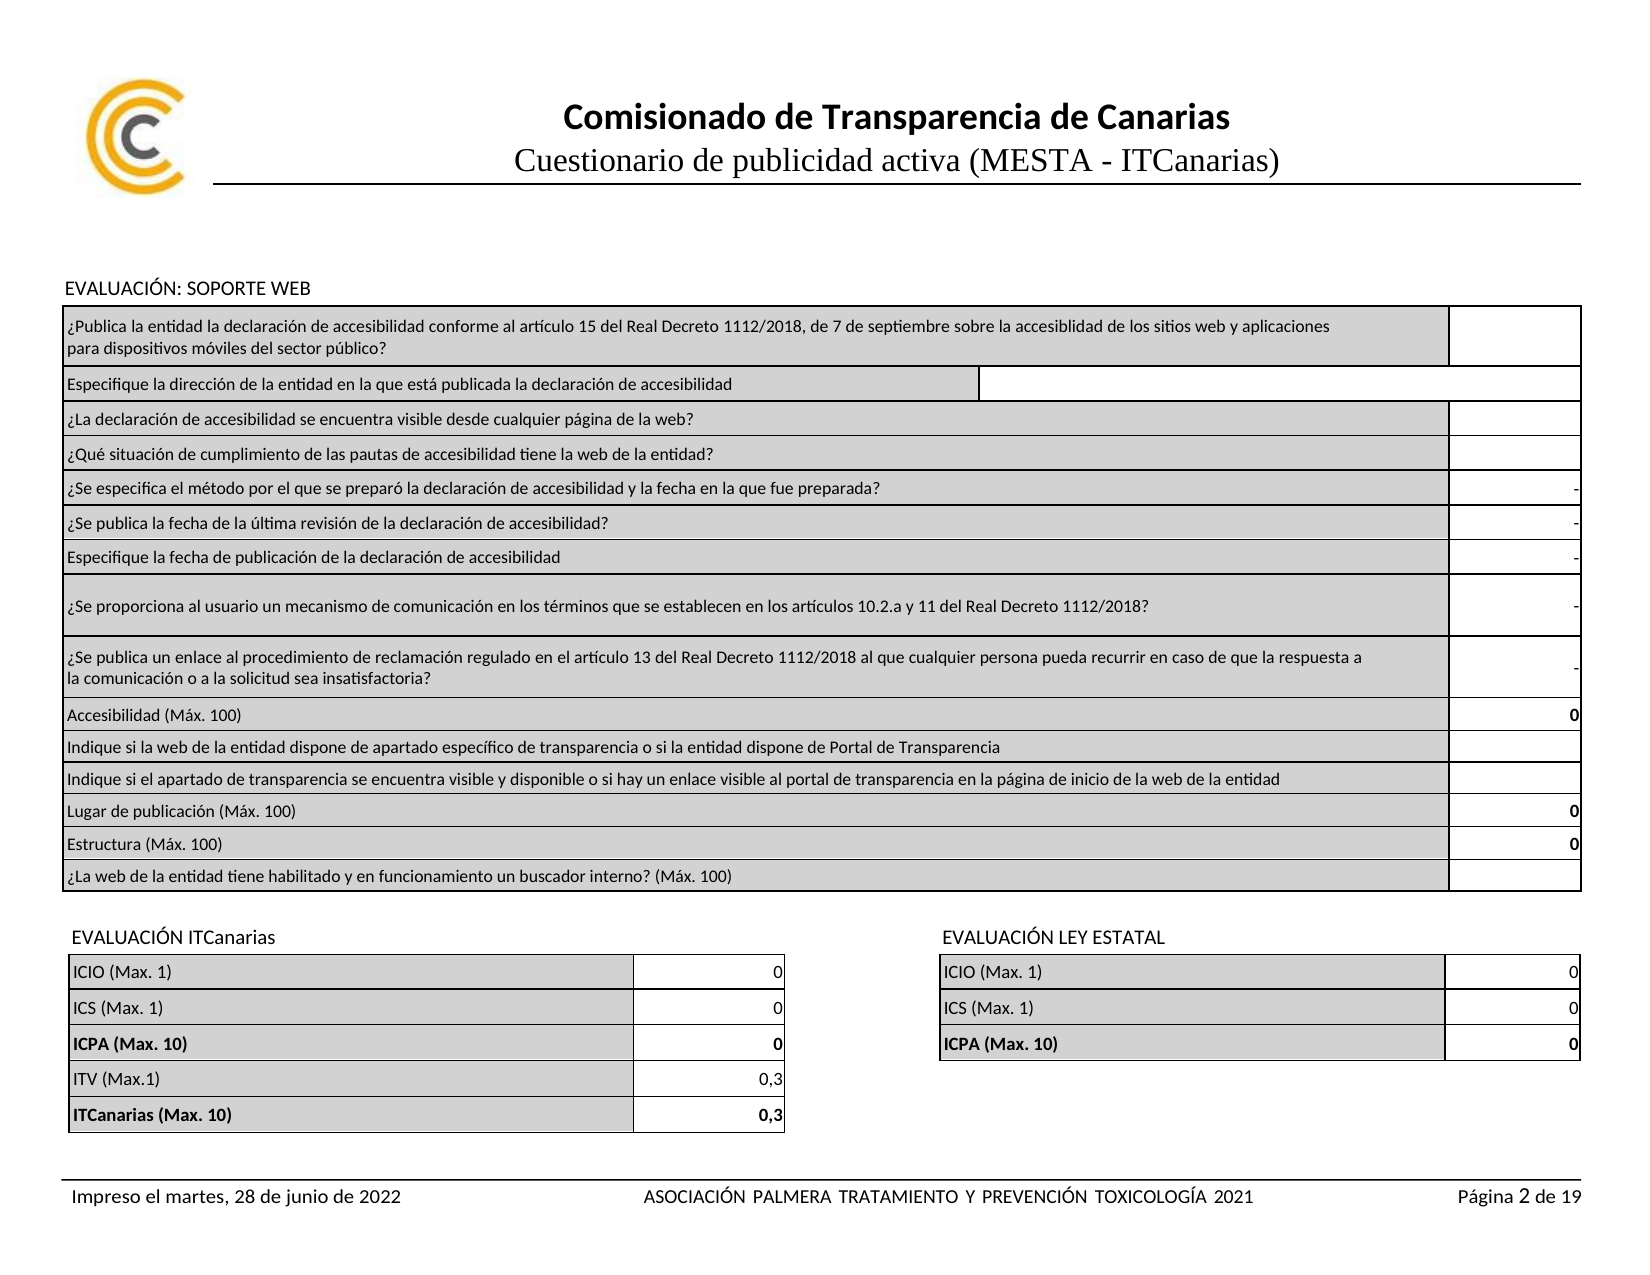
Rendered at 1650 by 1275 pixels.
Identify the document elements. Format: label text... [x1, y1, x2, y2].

table_cell Accesibilidad (Máx. 100) [64, 698, 1448, 730]
table_cell Especifique la fecha de publicación de la declaración de accesibilidad [64, 540, 1448, 573]
text EVALUACIÓN: SOPORTE WEB [64, 275, 1594, 301]
table_cell ¿Se publica un enlace al procedimiento de reclamación regulado en el artículo 13 del Real Decreto 1112/2018 al que cualquier persona pueda recurrir en caso de que la respuesta a la comunicación o a la solicitud sea insatisfactoria? [64, 637, 1448, 697]
table_cell ¿La web de la entidad tiene habilitado y en funcionamiento un buscador interno? (Máx. 100) [64, 860, 1448, 890]
text [939, 953, 1582, 1066]
table_cell 0 [1446, 990, 1579, 1024]
table_cell 0 [1450, 698, 1580, 730]
table_cell Estructura (Máx. 100) [64, 827, 1448, 858]
table_cell ICS (Max. 1) [941, 990, 1444, 1024]
table_cell [980, 367, 1449, 400]
table_cell ITV (Max.1) [70, 1061, 633, 1096]
table_cell ICPA (Max. 10) [941, 1025, 1444, 1059]
table_header ICIO (Max. 1) [70, 955, 633, 988]
table_cell - [1450, 575, 1580, 635]
table_cell ITCanarias (Max. 10) [70, 1097, 633, 1131]
table_cell ¿Se publica la fecha de la última revisión de la declaración de accesibilidad? [64, 506, 1448, 538]
table_header [1450, 307, 1580, 365]
table_cell Indique si el apartado de transparencia se encuentra visible y disponible o si hay un enlace visible al portal de transparencia en la página de inicio de la web de la entidad [64, 763, 1448, 793]
text [68, 953, 786, 1141]
table_cell ICS (Max. 1) [70, 990, 633, 1024]
table_cell - [1450, 506, 1580, 538]
table_cell [1450, 860, 1580, 890]
table_cell [1450, 402, 1580, 435]
table_cell ICPA (Max. 10) [70, 1025, 633, 1059]
table_cell - [1450, 540, 1580, 573]
table_cell Indique si la web de la entidad dispone de apartado específico de transparencia o si la entidad dispone de Portal de Transparencia [64, 731, 1448, 761]
table_cell 0 [634, 1025, 784, 1059]
table_cell [1450, 763, 1580, 793]
table_cell 0 [1450, 794, 1580, 826]
table_cell 0 [634, 990, 784, 1024]
table_cell [1449, 367, 1580, 400]
table_cell ¿Se especifica el método por el que se preparó la declaración de accesibilidad y la fecha en la que fue preparada? [64, 471, 1448, 504]
table_cell 0 [1450, 827, 1580, 858]
table_cell 0,3 [634, 1061, 784, 1096]
table_cell [1450, 731, 1580, 761]
table_cell [1450, 436, 1580, 469]
table_cell ¿Qué situación de cumplimiento de las pautas de accesibilidad tiene la web de la entidad? [64, 436, 1448, 469]
table_cell - [1450, 637, 1580, 697]
table_cell ¿Se proporciona al usuario un mecanismo de comunicación en los términos que se establecen en los artículos 10.2.a y 11 del Real Decreto 1112/2018? [64, 575, 1448, 635]
table_cell 0,3 [634, 1097, 784, 1131]
table_cell ¿La declaración de accesibilidad se encuentra visible desde cualquier página de la web? [64, 402, 1448, 435]
table_header 0 [634, 955, 784, 988]
table_header 0 [1446, 955, 1579, 988]
table_cell 0 [1446, 1025, 1579, 1059]
text EVALUACIÓN ITCanarias EVALUACIÓN LEY ESTATAL [71, 924, 1594, 949]
table_cell Lugar de publicación (Máx. 100) [64, 794, 1448, 826]
table_cell - [1450, 471, 1580, 504]
table_header ICIO (Max. 1) [941, 955, 1444, 988]
table_cell Especifique la dirección de la entidad en la que está publicada la declaración de accesibilidad [64, 367, 978, 400]
table_header ¿Publica la entidad la declaración de accesibilidad conforme al artículo 15 del Real Decreto 1112/2018, de 7 de septiembre sobre la accesiblidad de los sitios web y aplicaciones para dispositivos móviles del sector público? [64, 307, 1448, 365]
